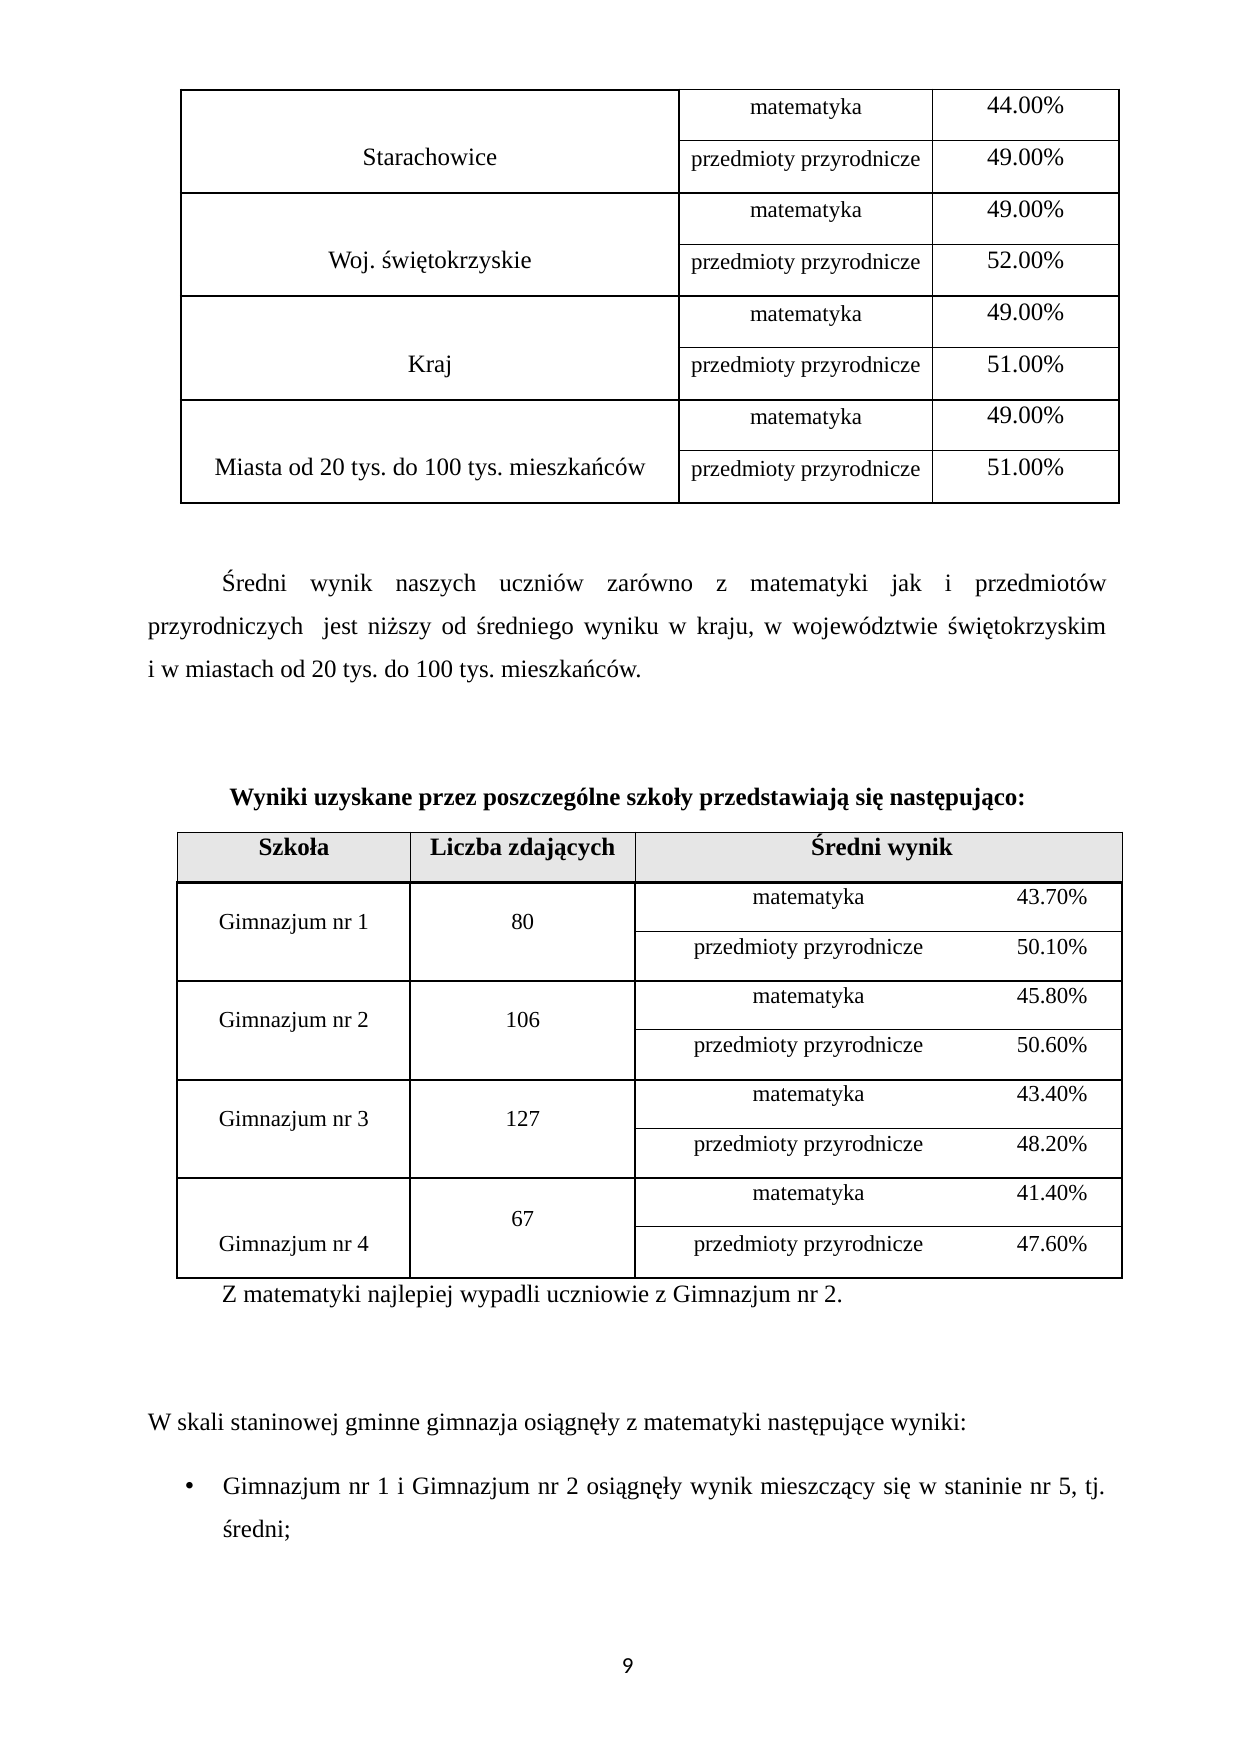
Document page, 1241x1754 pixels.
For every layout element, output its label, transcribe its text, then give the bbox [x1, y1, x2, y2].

table_cell 50,10% [982, 932, 1121, 980]
table_cell 49,00% [933, 297, 1118, 347]
table_cell 49,00% [933, 141, 1118, 192]
text Średni wynik naszych uczniów zarówno z matematyki jak i przedmiotów przyrodniczych jest niższy od średniego wyniku w kraju, w województwie świętokrzyskim i w miastach od 20 tys. do 100 tys. mieszkańców. [148, 568, 1107, 683]
list Gimnazjum nr 1 i Gimnazjum nr 2 osiągnęły wynik mieszczący się w staninie nr 5, tj. średni; [185, 1471, 1107, 1543]
table_cell przedmioty przyrodnicze [636, 932, 982, 980]
table_cell przedmioty przyrodnicze [680, 245, 932, 295]
table_cell 48,20% [982, 1129, 1121, 1177]
table_cell przedmioty przyrodnicze [636, 1030, 982, 1078]
table_header Szkoła [178, 833, 410, 881]
table_cell Woj. świętokrzyskie [182, 194, 678, 295]
table_cell matematyka [636, 1179, 982, 1226]
table_cell Starachowice [182, 91, 678, 192]
table_cell 50,60% [982, 1030, 1121, 1078]
table_cell matematyka [680, 401, 932, 450]
table_cell matematyka [680, 297, 932, 347]
table_cell 51,00% [933, 451, 1118, 502]
text W skali staninowej gminne gimnazja osiągnęły z matematyki następujące wyniki: [148, 1407, 1107, 1436]
table_cell 106 [411, 982, 634, 1078]
table_cell 49,00% [933, 194, 1118, 243]
table_cell Gimnazjum nr 4 [178, 1179, 409, 1277]
table_cell Kraj [182, 297, 678, 398]
table_cell 43,40% [982, 1081, 1121, 1128]
table_cell przedmioty przyrodnicze [680, 141, 932, 192]
table_cell 51,00% [933, 348, 1118, 398]
table_cell przedmioty przyrodnicze [680, 451, 932, 502]
table_cell Gimnazjum nr 3 [178, 1081, 409, 1177]
table_cell 45,80% [982, 982, 1121, 1029]
table_cell 44,00% [933, 90, 1118, 140]
table_cell 67 [411, 1179, 634, 1277]
table_cell matematyka [636, 982, 982, 1029]
table_cell matematyka [680, 194, 932, 243]
table_cell Gimnazjum nr 2 [178, 982, 409, 1078]
table_cell przedmioty przyrodnicze [636, 1227, 982, 1277]
table_cell 49,00% [933, 401, 1118, 450]
table_cell 52,00% [933, 245, 1118, 295]
table_cell 41,40% [982, 1179, 1121, 1226]
table_cell przedmioty przyrodnicze [636, 1129, 982, 1177]
table_cell matematyka [636, 884, 982, 931]
text Wyniki uzyskane przez poszczególne szkoły przedstawiają się następująco: [148, 782, 1107, 811]
table_cell matematyka [636, 1081, 982, 1128]
table_cell matematyka [680, 90, 932, 140]
table_cell 47,60% [982, 1227, 1121, 1277]
table_header Liczba zdających [411, 833, 635, 881]
table_header Średni wynik [636, 833, 1122, 881]
table_cell 43,70% [982, 884, 1121, 931]
text Z matematyki najlepiej wypadli uczniowie z Gimnazjum nr 2. [148, 1279, 1107, 1308]
table_cell Gimnazjum nr 1 [178, 884, 409, 980]
table_cell 80 [411, 884, 634, 980]
table_cell Miasta od 20 tys. do 100 tys. mieszkańców [182, 401, 678, 502]
table_cell 127 [411, 1081, 634, 1177]
table_cell przedmioty przyrodnicze [680, 348, 932, 398]
